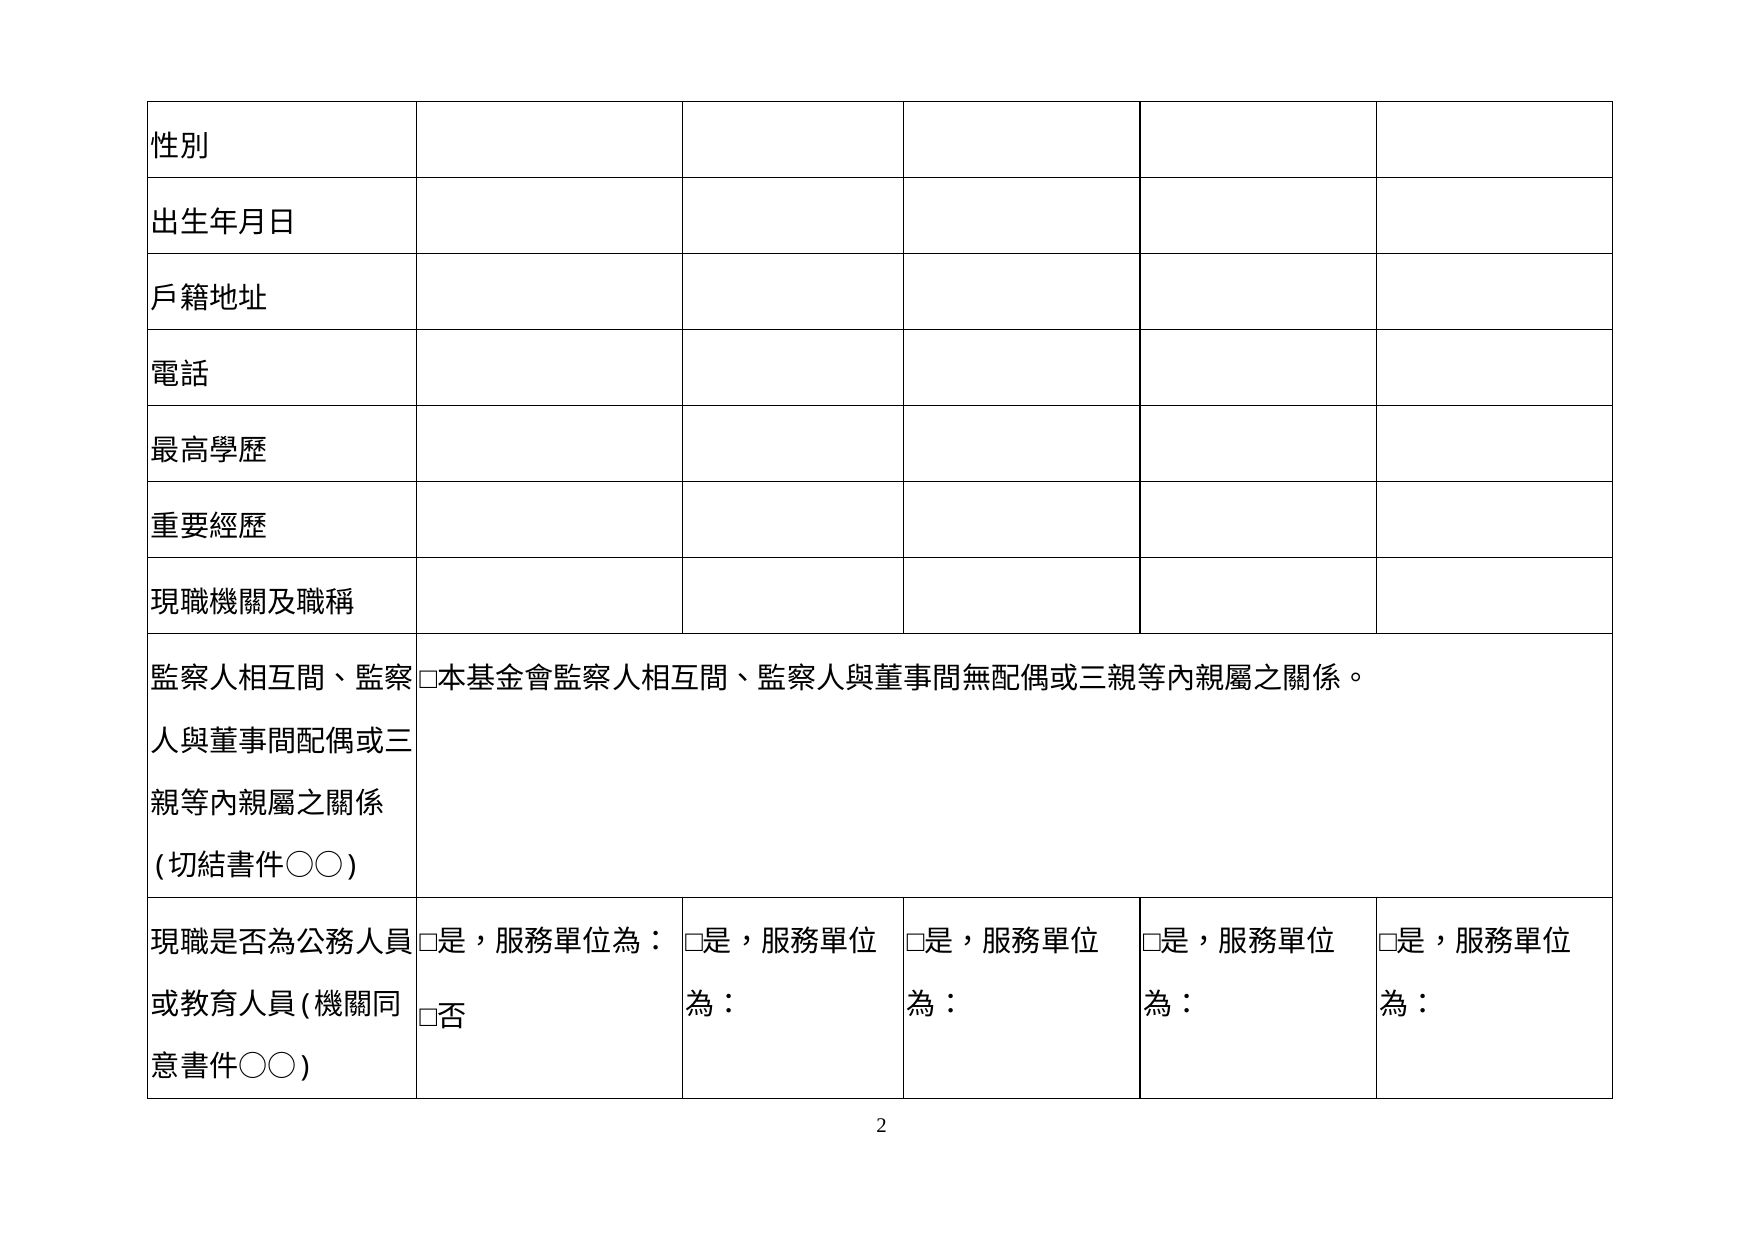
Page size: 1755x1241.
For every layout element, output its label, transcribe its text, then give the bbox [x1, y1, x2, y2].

table_cell [1141, 482, 1376, 557]
table_cell [683, 330, 903, 405]
table_cell [904, 330, 1139, 405]
table_cell [1377, 330, 1612, 405]
table_cell [904, 558, 1139, 633]
table_cell [417, 102, 682, 177]
table_cell [1377, 406, 1612, 481]
table_cell 出生年月日 [148, 178, 416, 253]
table_cell [904, 178, 1139, 253]
table_cell [1141, 254, 1376, 329]
table_cell [1141, 178, 1376, 253]
table_cell [417, 406, 682, 481]
table_cell [683, 178, 903, 253]
table_cell [683, 406, 903, 481]
table_cell [904, 254, 1139, 329]
table_cell [417, 558, 682, 633]
table_cell [417, 482, 682, 557]
table_cell 重要經歷 [148, 482, 416, 557]
table_cell [1141, 330, 1376, 405]
table_cell [1141, 102, 1376, 177]
table_cell 戶籍地址 [148, 254, 416, 329]
table_cell [1141, 406, 1376, 481]
table_cell [683, 102, 903, 177]
table_cell [683, 482, 903, 557]
table_cell [1377, 102, 1612, 177]
table_cell □是，服務單位為： □否 [417, 898, 682, 1098]
table_cell 電話 [148, 330, 416, 405]
table_cell 現職機關及職稱 [148, 558, 416, 633]
table_cell 監察人相互間、監察人與董事間配偶或三親等內親屬之關係(切結書件○○) [148, 634, 416, 897]
table_cell [417, 330, 682, 405]
table_cell [1377, 482, 1612, 557]
table_cell [904, 406, 1139, 481]
table_cell [683, 254, 903, 329]
table_cell 現職是否為公務人員或教育人員(機關同意書件○○) [148, 898, 416, 1098]
table_cell [1377, 558, 1612, 633]
table_cell [1377, 254, 1612, 329]
table_cell [1141, 558, 1376, 633]
table_cell □是，服務單位為： [683, 898, 903, 1098]
table_cell □是，服務單位為： [904, 898, 1139, 1098]
table_cell □是，服務單位為： [1141, 898, 1376, 1098]
table_cell 最高學歷 [148, 406, 416, 481]
table_cell [1377, 178, 1612, 253]
table_cell [904, 482, 1139, 557]
table_cell 性別 [148, 102, 416, 177]
table_cell [417, 254, 682, 329]
table_cell [417, 178, 682, 253]
table_cell □是，服務單位為： [1377, 898, 1612, 1098]
table_cell [683, 558, 903, 633]
table_cell [904, 102, 1139, 177]
table_cell □本基金會監察人相互間、監察人與董事間無配偶或三親等內親屬之關係。 [417, 634, 1612, 897]
